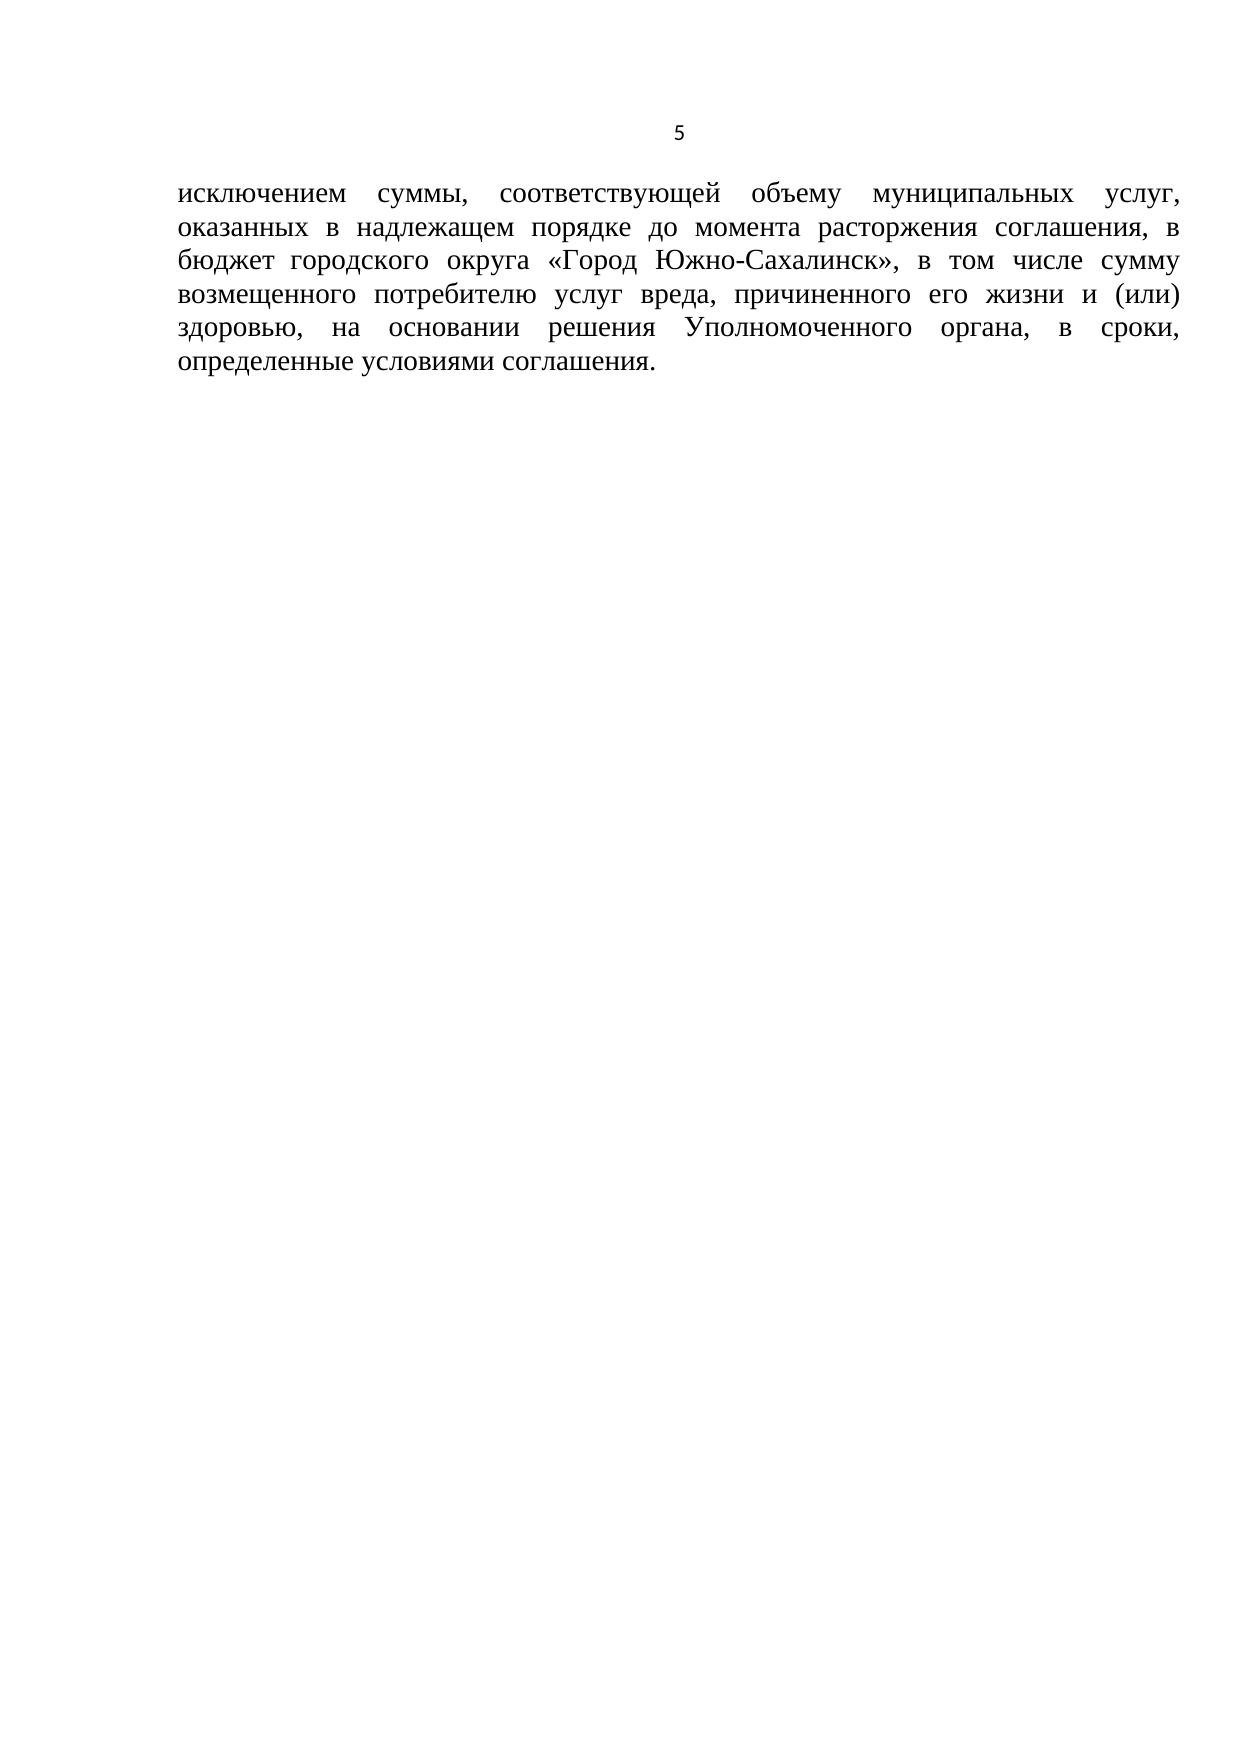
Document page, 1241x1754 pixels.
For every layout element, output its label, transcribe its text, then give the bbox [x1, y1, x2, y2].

list исключением суммы, соответствующей объему муниципальных услуг, оказанных в надлежащем порядке до момента расторжения соглашения, в бюджет городского округа «Город Южно-Сахалинск», в том числе сумму возмещенного потребителю услуг вреда, причиненного его жизни и (или) здоровью, на основании решения Уполномоченного органа, в сроки, определенные условиями соглашения. [177, 175, 1181, 377]
